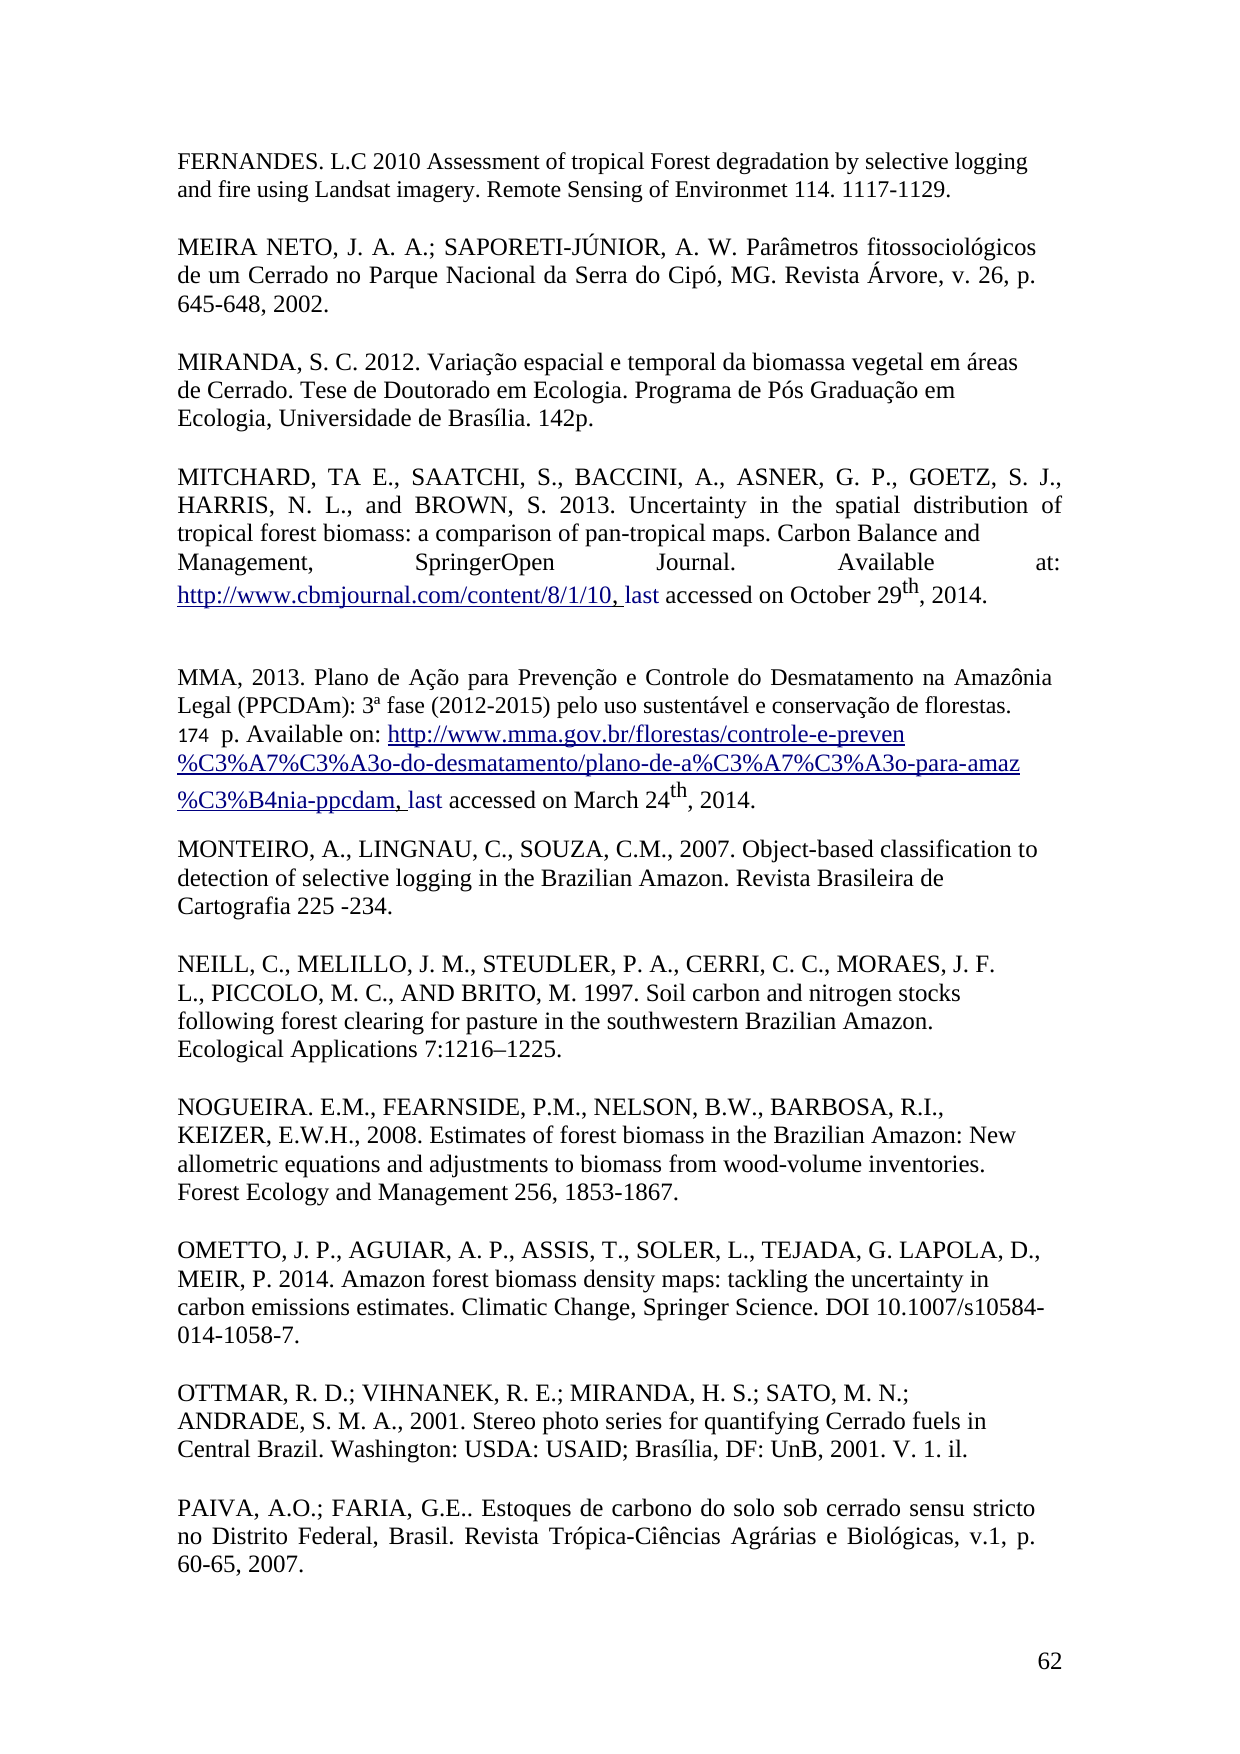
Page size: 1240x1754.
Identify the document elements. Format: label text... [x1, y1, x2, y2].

text NOGUEIRA. E.M., FEARNSIDE, P.M., NELSON, B.W., BARBOSA, R.I., KEIZER, E.W.H., 2008. Estimates of forest biomass in the Brazilian Amazon: New allometric equations and adjustments to biomass from wood-volume inventories. Forest Ecology and Management 256, 1853-1867. [177, 1093, 1045, 1206]
text FERNANDES. L.C 2010 Assessment of tropical Forest degradation by selective logging and fire using Landsat imagery. Remote Sensing of Environmet 114. 1117-1129. [177, 147, 1062, 203]
text OTTMAR, R. D.; VIHNANEK, R. E.; MIRANDA, H. S.; SATO, M. N.; ANDRADE, S. M. A., 2001. Stereo photo series for quantifying Cerrado fuels in Central Brazil. Washington: USDA: USAID; Brasília, DF: UnB, 2001. V. 1. il. [177, 1379, 1039, 1463]
text NEILL, C., MELILLO, J. M., STEUDLER, P. A., CERRI, C. C., MORAES, J. F. L., PICCOLO, M. C., AND BRITO, M. 1997. Soil carbon and nitrogen stocks following forest clearing for pasture in the southwestern Brazilian Amazon. Ecological Applications 7:1216–1225. [177, 950, 1028, 1063]
text 62 [1037, 1646, 1089, 1674]
text Management, SpringerOpen Journal. Available at: [177, 547, 1089, 576]
text MMA, 2013. Plano de Ação para Prevenção e Controle do Desmatamento na Amazônia Legal (PPCDAm): 3ª fase (2012-2015) pelo uso sustentável e conservação de florestas. [177, 663, 1053, 719]
text MITCHARD, TA E., SAATCHI, S., BACCINI, A., ASNER, G. P., GOETZ, S. J., HARRIS, N. L., and BROWN, S. 2013. Uncertainty in the spatial distribution of tropical forest biomass: a comparison of pan-tropical maps. Carbon Balance and [177, 462, 1064, 547]
text OMETTO, J. P., AGUIAR, A. P., ASSIS, T., SOLER, L., TEJADA, G. LAPOLA, D., MEIR, P. 2014. Amazon forest biomass density maps: tackling the uncertainty in carbon emissions estimates. Climatic Change, Springer Science. DOI 10.1007/s10584-014-1058-7. [177, 1236, 1060, 1349]
text PAIVA, A.O.; FARIA, G.E.. Estoques de carbono do solo sob cerrado sensu stricto no Distrito Federal, Brasil. Revista Trópica-Ciências Agrárias e Biológicas, v.1, p. 60-65, 2007. [177, 1493, 1037, 1578]
text MEIRA NETO, J. A. A.; SAPORETI-JÚNIOR, A. W. Parâmetros fitossociológicos de um Cerrado no Parque Nacional da Serra do Cipó, MG. Revista Árvore, v. 26, p. 645-648, 2002. [177, 233, 1037, 317]
text http://www.cbmjournal.com/content/8/1/10, last accessed on October 29th, 2014. [177, 576, 1089, 611]
list p. Available on: http://www.mma.gov.br/florestas/controle-e-preven%C3%A7%C3%A3o-do-desmatamento/plano-de-a%C3%A7%C3%A3o-para-amaz%C3%B4nia-ppcdam, last accessed on March 24th, 2014. [177, 720, 1035, 815]
text MONTEIRO, A., LINGNAU, C., SOUZA, C.M., 2007. Object-based classification to detection of selective logging in the Brazilian Amazon. Revista Brasileira de Cartografia 225 -234. [177, 835, 1062, 920]
text MIRANDA, S. C. 2012. Variação espacial e temporal da biomassa vegetal em áreas de Cerrado. Tese de Doutorado em Ecologia. Programa de Pós Graduação em Ecologia, Universidade de Brasília. 142p. [177, 348, 1043, 432]
